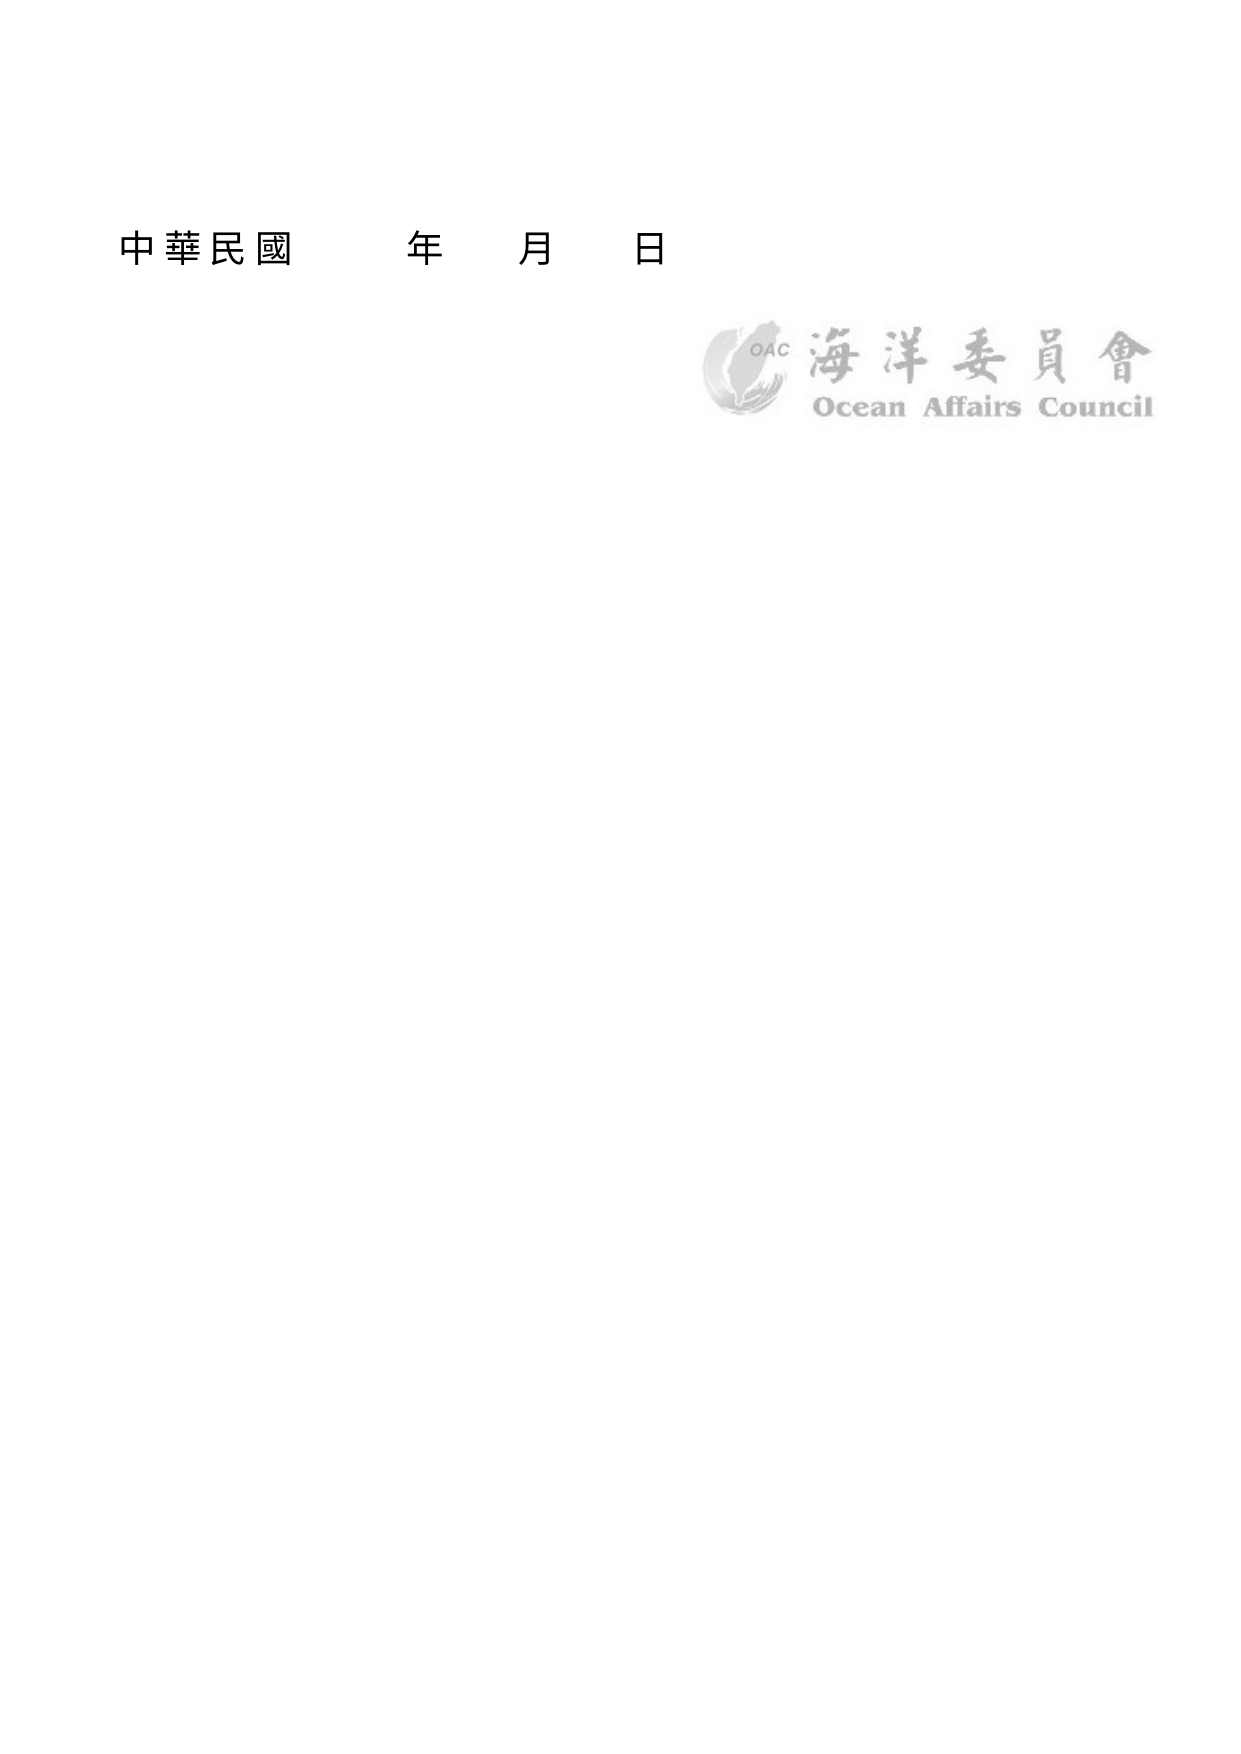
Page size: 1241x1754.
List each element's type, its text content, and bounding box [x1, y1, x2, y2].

picture [693, 302, 1160, 431]
text 中 華 民 國 年 月 日 [118, 202, 1122, 277]
